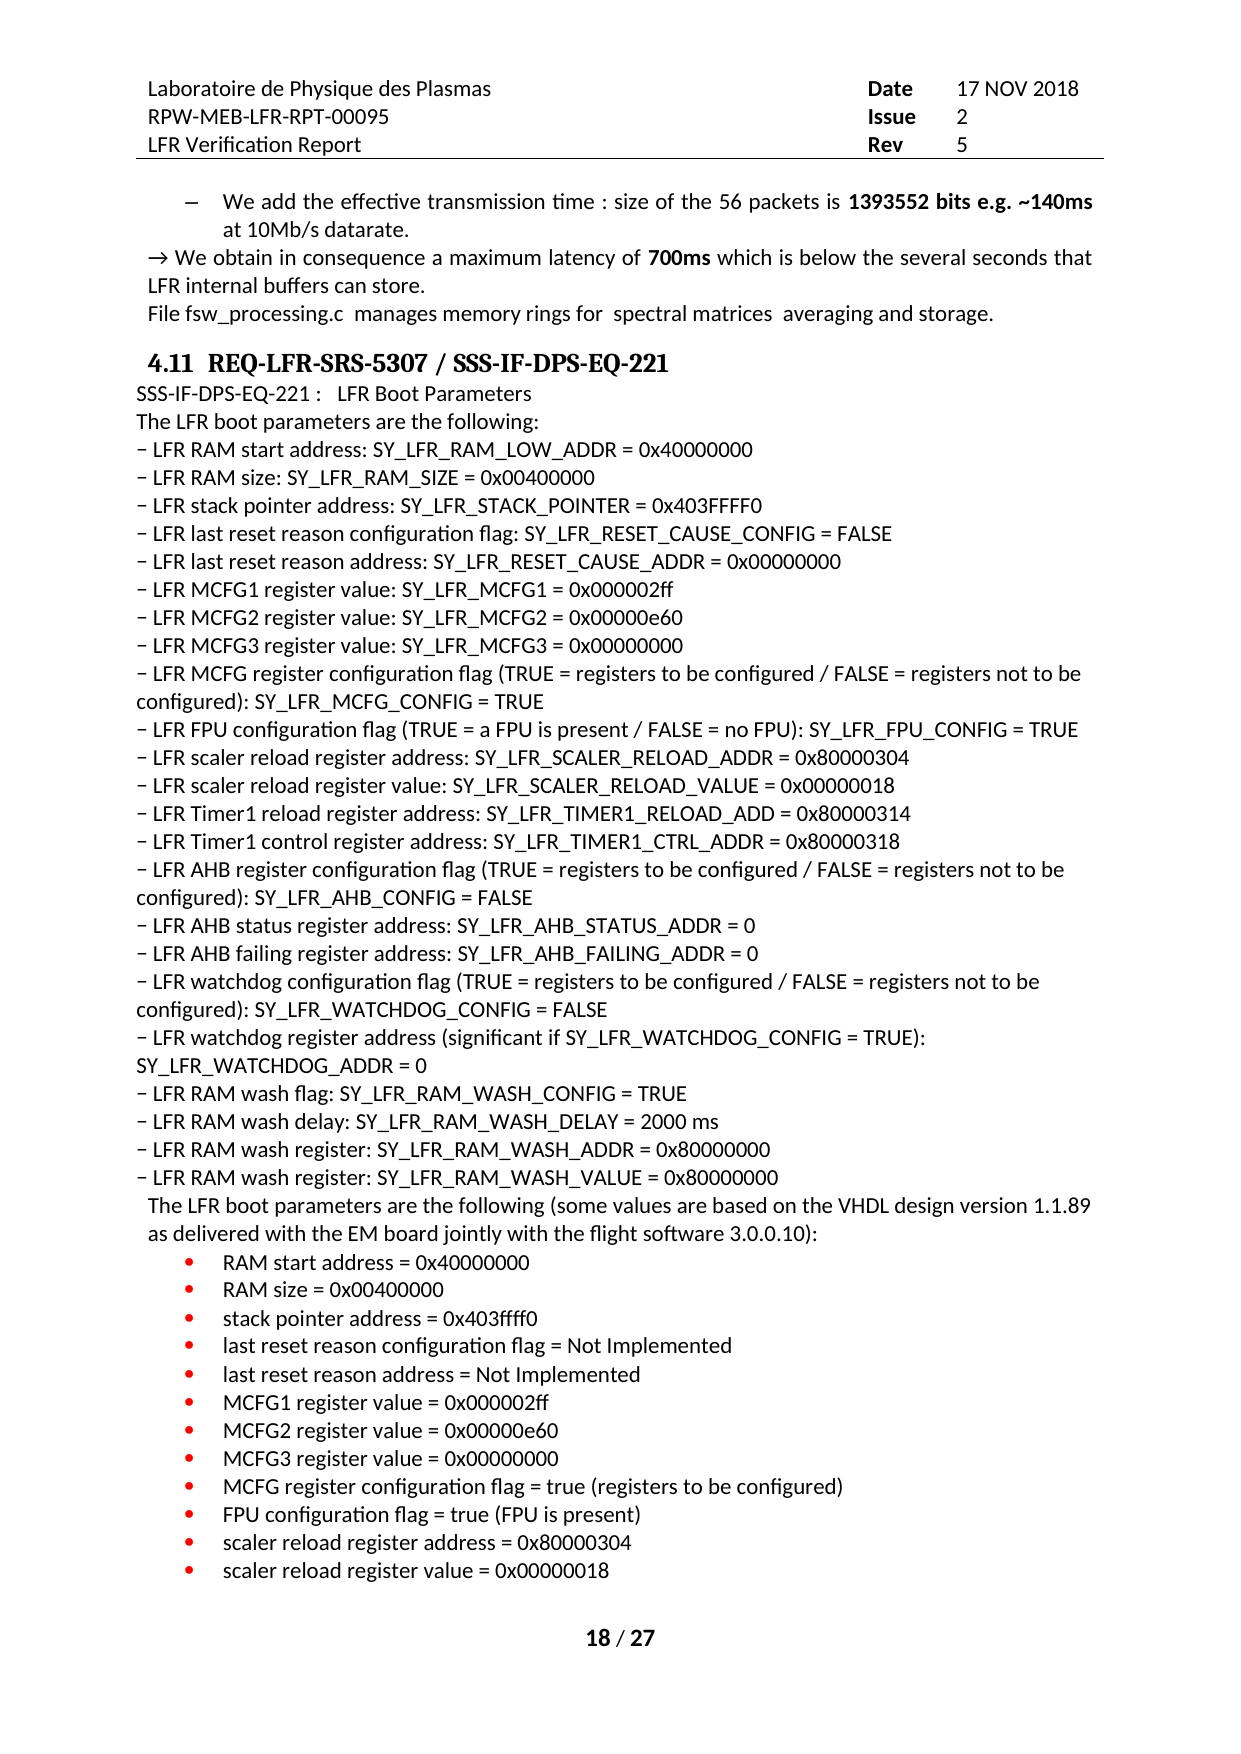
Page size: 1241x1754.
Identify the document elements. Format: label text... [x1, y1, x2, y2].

list scaler reload register value = 0x00000018 [185, 1556, 1093, 1584]
list We add the effective transmission time : size of the 56 packets is 1393552 bits e.g. ~140ms at 10Mb/s datarate. [185, 187, 1093, 243]
list scaler reload register address = 0x80000304 [185, 1528, 1093, 1556]
list RAM start address = 0x40000000 [185, 1248, 1093, 1276]
text File fsw_processing.c manages memory rings for spectral matrices averaging and storage. [148, 299, 1093, 327]
text → We obtain in consequence a maximum latency of 700ms which is below the several seconds that LFR internal buffers can store. [148, 243, 1093, 299]
list stack pointer address = 0x403ffff0 [185, 1304, 1093, 1332]
list last reset reason configuration flag = Not Implemented [185, 1332, 1093, 1360]
list last reset reason address = Not Implemented [185, 1360, 1093, 1388]
list MCFG register configuration flag = true (registers to be configured) [185, 1472, 1093, 1500]
table_header SSS-IF-DPS-EQ-221 : LFR Boot Parameters The LFR boot parameters are the following: − LFR RAM start address: SY_LFR_RAM_LOW_ADDR = 0x40000000 − LFR RAM size: SY_LFR_RAM_SIZE = 0x00400000 − LFR stack pointer address: SY_LFR_STACK_POINTER = 0x403FFFF0 − LFR last reset reason configuration flag: SY_LFR_RESET_CAUSE_CONFIG = FALSE − LFR last reset reason address: SY_LFR_RESET_CAUSE_ADDR = 0x00000000 − LFR MCFG1 register value: SY_LFR_MCFG1 = 0x000002ff − LFR MCFG2 register value: SY_LFR_MCFG2 = 0x00000e60 − LFR MCFG3 register value: SY_LFR_MCFG3 = 0x00000000 − LFR MCFG register configuration flag (TRUE = registers to be configured / FALSE = registers not to be configured): SY_LFR_MCFG_CONFIG = TRUE − LFR FPU configuration flag (TRUE = a FPU is present / FALSE = no FPU): SY_LFR_FPU_CONFIG = TRUE − LFR scaler reload register address: SY_LFR_SCALER_RELOAD_ADDR = 0x80000304 − LFR scaler reload register value: SY_LFR_SCALER_RELOAD_VALUE = 0x00000018 − LFR Timer1 reload register address: SY_LFR_TIMER1_RELOAD_ADD = 0x80000314 − LFR Timer1 control register address: SY_LFR_TIMER1_CTRL_ADDR = 0x80000318 − LFR AHB register configuration flag (TRUE = registers to be configured / FALSE = registers not to be configured): SY_LFR_AHB_CONFIG = FALSE − LFR AHB status register address: SY_LFR_AHB_STATUS_ADDR = 0 − LFR AHB failing register address: SY_LFR_AHB_FAILING_ADDR = 0 − LFR watchdog configuration flag (TRUE = registers to be configured / FALSE = registers not to be configured): SY_LFR_WATCHDOG_CONFIG = FALSE − LFR watchdog register address (significant if SY_LFR_WATCHDOG_CONFIG = TRUE): SY_LFR_WATCHDOG_ADDR = 0 − LFR RAM wash flag: SY_LFR_RAM_WASH_CONFIG = TRUE − LFR RAM wash delay: SY_LFR_RAM_WASH_DELAY = 2000 ms − LFR RAM wash register: SY_LFR_RAM_WASH_ADDR = 0x80000000 − LFR RAM wash register: SY_LFR_RAM_WASH_VALUE = 0x80000000 [125, 379, 1097, 1192]
text The LFR boot parameters are the following (some values are based on the VHDL design version 1.1.89 as delivered with the EM board jointly with the flight software 3.0.0.10): [148, 1192, 1093, 1248]
list FPU configuration flag = true (FPU is present) [185, 1500, 1093, 1528]
subtitle REQ-LFR-SRS-5307 / SSS-IF-DPS-EQ-221 [148, 348, 1093, 379]
list MCFG2 register value = 0x00000e60 [185, 1416, 1093, 1444]
list MCFG1 register value = 0x000002ff [185, 1388, 1093, 1416]
list RAM size = 0x00400000 [185, 1276, 1093, 1304]
list MCFG3 register value = 0x00000000 [185, 1444, 1093, 1472]
